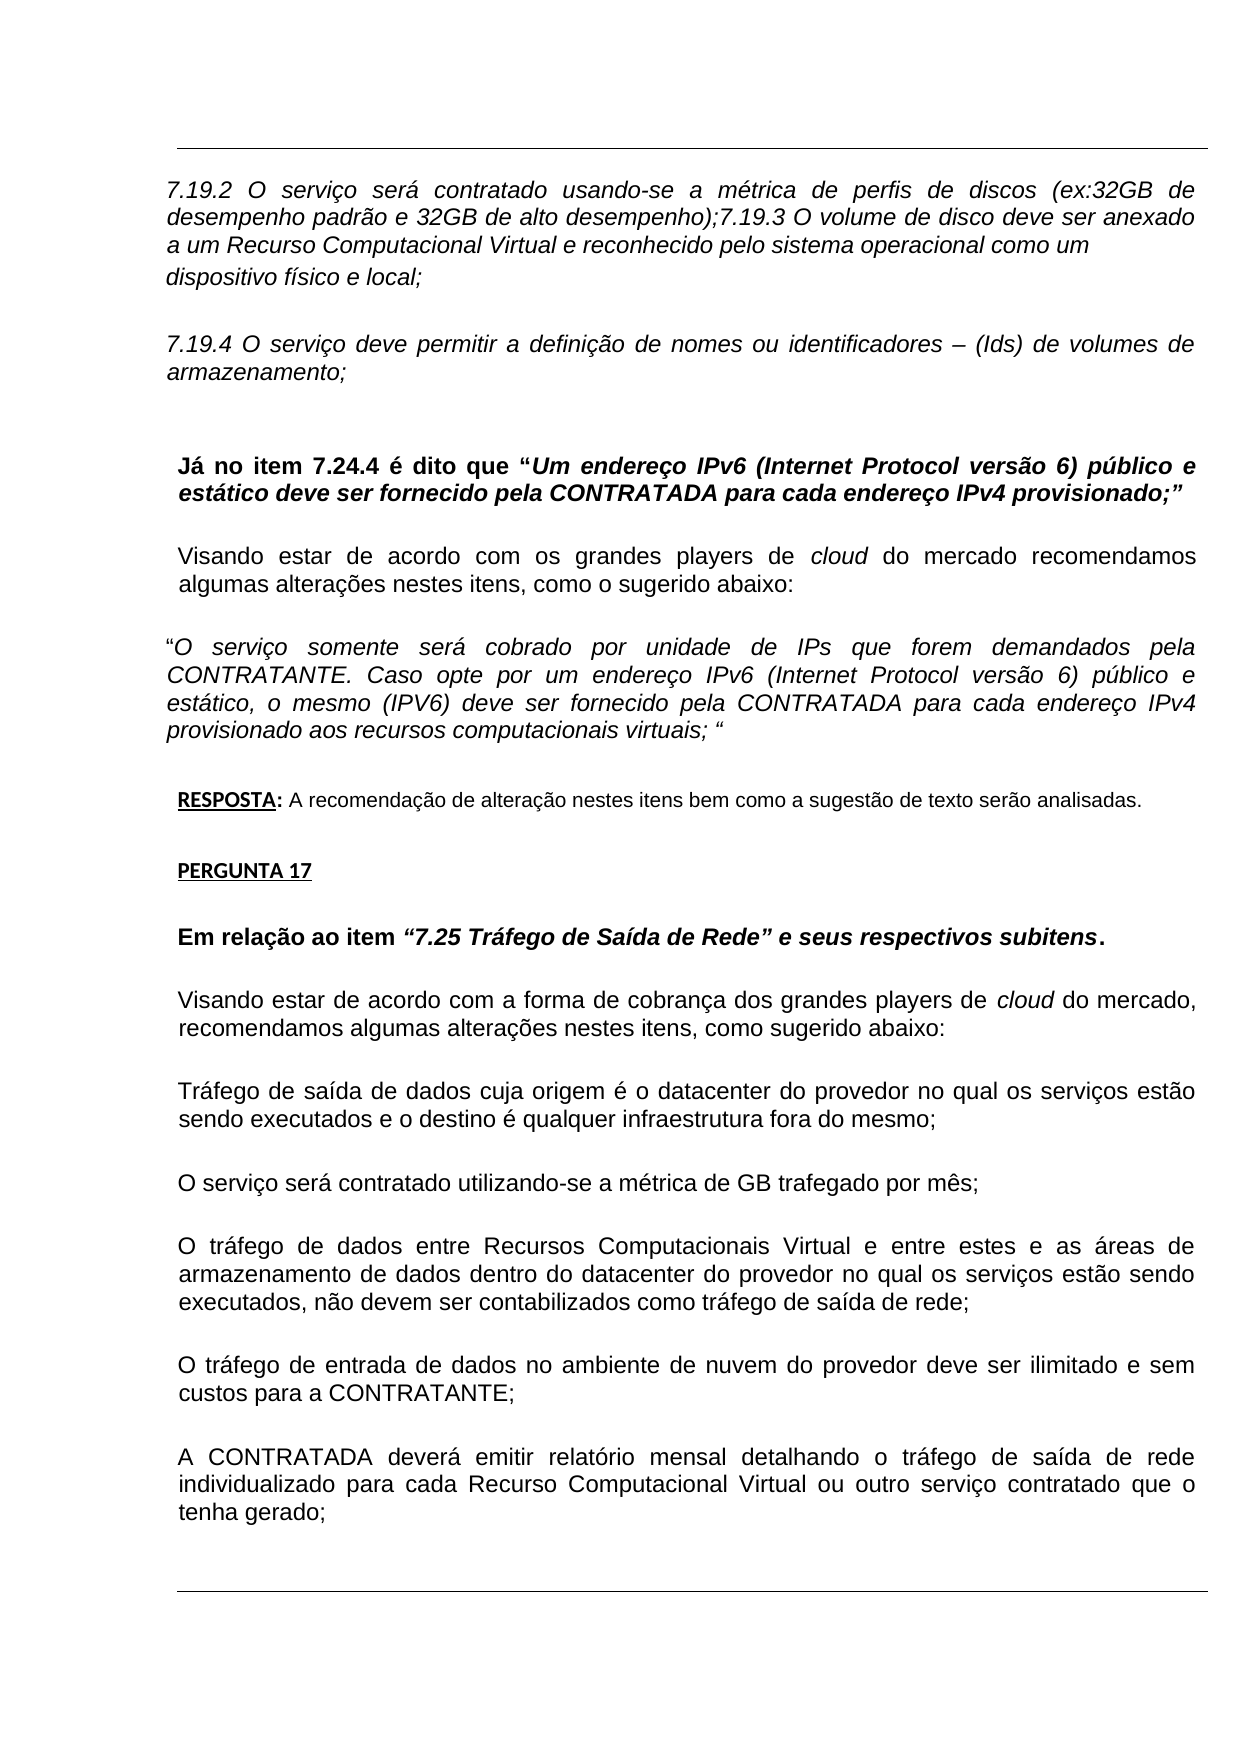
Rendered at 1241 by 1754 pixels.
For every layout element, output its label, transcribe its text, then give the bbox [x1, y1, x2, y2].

text Já no item 7.24.4 é dito que “Um endereço IPv6 (Internet Protocol versão 6) público e estático deve ser fornecido pela CONTRATADA para cada endereço IPv4 provisionado;” [177, 453, 1197, 507]
text Visando estar de acordo com a forma de cobrança dos grandes players de cloud do mercado, recomendamos algumas alterações nestes itens, como sugerido abaixo: [177, 986, 1197, 1041]
text 7.19.2 O serviço será contratado usando-se a métrica de perfis de discos (ex:32GB de desempenho padrão e 32GB de alto desempenho);7.19.3 O volume de disco deve ser anexado a um Recurso Computacional Virtual e reconhecido pelo sistema operacional como um [166, 176, 1197, 258]
subtitle PERGUNTA 17 [177, 856, 1198, 884]
text A CONTRATADA deverá emitir relatório mensal detalhando o tráfego de saída de rede individualizado para cada Recurso Computacional Virtual ou outro serviço contratado que o tenha gerado; [177, 1443, 1197, 1526]
text O tráfego de entrada de dados no ambiente de nuvem do provedor deve ser ilimitado e sem custos para a CONTRATANTE; [177, 1351, 1197, 1407]
text Tráfego de saída de dados cuja origem é o datacenter do provedor no qual os serviços estão sendo executados e o destino é qualquer infraestrutura fora do mesmo; [177, 1077, 1197, 1132]
text “O serviço somente será cobrado por unidade de IPs que forem demandados pela CONTRATANTE. Caso opte por um endereço IPv6 (Internet Protocol versão 6) público e estático, o mesmo (IPV6) deve ser fornecido pela CONTRATADA para cada endereço IPv4 provisionado aos recursos computacionais virtuais; “ [166, 633, 1197, 744]
text dispositivo físico e local; [166, 262, 1197, 290]
text Visando estar de acordo com os grandes players de cloud do mercado recomendamos algumas alterações nestes itens, como o sugerido abaixo: [177, 542, 1197, 597]
text 7.19.4 O serviço deve permitir a definição de nomes ou identificadores – (Ids) de volumes de armazenamento; [166, 330, 1197, 385]
text O serviço será contratado utilizando-se a métrica de GB trafegado por mês; [177, 1168, 1197, 1196]
text Em relação ao item “7.25 Tráfego de Saída de Rede” e seus respectivos subitens. [177, 923, 1197, 951]
text O tráfego de dados entre Recursos Computacionais Virtual e entre estes e as áreas de armazenamento de dados dentro do datacenter do provedor no qual os serviços estão sendo executados, não devem ser contabilizados como tráfego de saída de rede; [177, 1232, 1197, 1315]
text RESPOSTA: A recomendação de alteração nestes itens bem como a sugestão de texto serão analisadas. [177, 785, 1197, 813]
